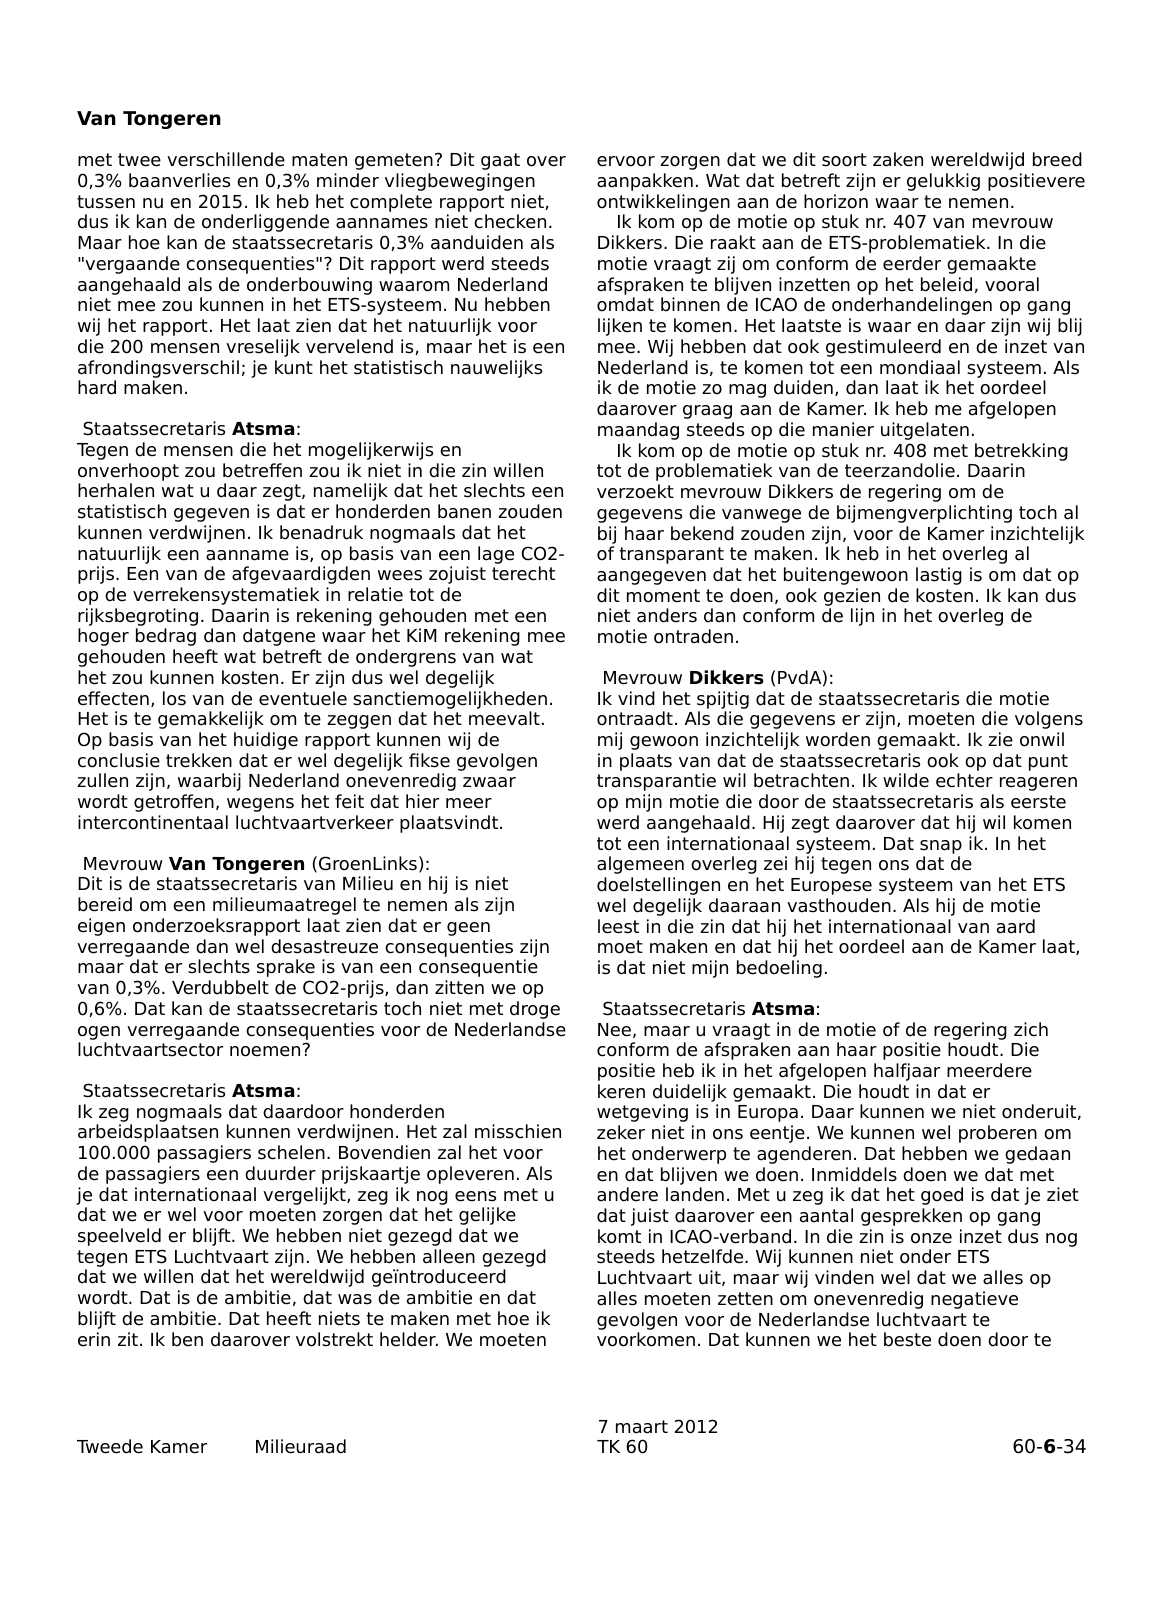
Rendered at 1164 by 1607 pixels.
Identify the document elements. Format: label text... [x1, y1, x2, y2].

text ervoor zorgen dat we dit soort zaken wereldwijd breed aanpakken. Wat dat betreft zijn er gelukkig positievere ontwikkelingen aan de horizon waar te nemen. [596, 150, 1087, 212]
text Mevrouw Van Tongeren (GroenLinks): [77, 853, 567, 874]
text Nee, maar u vraagt in de motie of de regering zich conform de afspraken aan haar positie houdt. Die positie heb ik in het afgelopen halfjaar meerdere keren duidelijk gemaakt. Die houdt in dat er wetgeving is in Europa. Daar kunnen we niet onderuit, zeker niet in ons eentje. We kunnen wel proberen om het onderwerp te agenderen. Dat hebben we gedaan en dat blijven we doen. Inmiddels doen we dat met andere landen. Met u zeg ik dat het goed is dat je ziet dat juist daarover een aantal gesprekken op gang komt in ICAO-verband. In die zin is onze inzet dus nog steeds hetzelfde. Wij kunnen niet onder ETS Luchtvaart uit, maar wij vinden wel dat we alles op alles moeten zetten om onevenredig negatieve gevolgen voor de Nederlandse luchtvaart te voorkomen. Dat kunnen we het beste doen door te [596, 1019, 1087, 1351]
text Dit is de staatssecretaris van Milieu en hij is niet bereid om een milieumaatregel te nemen als zijn eigen onderzoeksrapport laat zien dat er geen verregaande dan wel desastreuze consequenties zijn maar dat er slechts sprake is van een consequentie van 0,3%. Verdubbelt de CO2-prijs, dan zitten we op 0,6%. Dat kan de staatssecretaris toch niet met droge ogen verregaande consequenties voor de Nederlandse luchtvaartsector noemen? [77, 874, 567, 1061]
text Ik zeg nogmaals dat daardoor honderden arbeidsplaatsen kunnen verdwijnen. Het zal misschien 100.000 passagiers schelen. Bovendien zal het voor de passagiers een duurder prijskaartje opleveren. Als je dat internationaal vergelijkt, zeg ik nog eens met u dat we er wel voor moeten zorgen dat het gelijke speelveld er blijft. We hebben niet gezegd dat we tegen ETS Luchtvaart zijn. We hebben alleen gezegd dat we willen dat het wereldwijd geïntroduceerd wordt. Dat is de ambitie, dat was de ambitie en dat blijft de ambitie. Dat heeft niets te maken met hoe ik erin zit. Ik ben daarover volstrekt helder. We moeten [77, 1102, 567, 1350]
text Ik vind het spijtig dat de staatssecretaris die motie ontraadt. Als die gegevens er zijn, moeten die volgens mij gewoon inzichtelijk worden gemaakt. Ik zie onwil in plaats van dat de staatssecretaris ook op dat punt transparantie wil betrachten. Ik wilde echter reageren op mijn motie die door de staatssecretaris als eerste werd aangehaald. Hij zegt daarover dat hij wil komen tot een internationaal systeem. Dat snap ik. In het algemeen overleg zei hij tegen ons dat de doelstellingen en het Europese systeem van het ETS wel degelijk daaraan vasthouden. Als hij de motie leest in die zin dat hij het internationaal van aard moet maken en dat hij het oordeel aan de Kamer laat, is dat niet mijn bedoeling. [596, 688, 1087, 979]
text Ik kom op de motie op stuk nr. 408 met betrekking tot de problematiek van de teerzandolie. Daarin verzoekt mevrouw Dikkers de regering om de gegevens die vanwege de bijmengverplichting toch al bij haar bekend zouden zijn, voor de Kamer inzichtelijk of transparant te maken. Ik heb in het overleg al aangegeven dat het buitengewoon lastig is om dat op dit moment te doen, ook gezien de kosten. Ik kan dus niet anders dan conform de lijn in het overleg de motie ontraden. [596, 440, 1087, 648]
text Staatssecretaris Atsma: [596, 999, 1087, 1019]
text Staatssecretaris Atsma: [77, 1081, 567, 1102]
text Ik kom op de motie op stuk nr. 407 van mevrouw Dikkers. Die raakt aan de ETS-problematiek. In die motie vraagt zij om conform de eerder gemaakte afspraken te blijven inzetten op het beleid, vooral omdat binnen de ICAO de onderhandelingen op gang lijken te komen. Het laatste is waar en daar zijn wij blij mee. Wij hebben dat ook gestimuleerd en de inzet van Nederland is, te komen tot een mondiaal systeem. Als ik de motie zo mag duiden, dan laat ik het oordeel daarover graag aan de Kamer. Ik heb me afgelopen maandag steeds op die manier uitgelaten. [596, 212, 1087, 440]
text Tegen de mensen die het mogelijkerwijs en onverhoopt zou betreffen zou ik niet in die zin willen herhalen wat u daar zegt, namelijk dat het slechts een statistisch gegeven is dat er honderden banen zouden kunnen verdwijnen. Ik benadruk nogmaals dat het natuurlijk een aanname is, op basis van een lage CO2-prijs. Een van de afgevaardigden wees zojuist terecht op de verrekensystematiek in relatie tot de rijksbegroting. Daarin is rekening gehouden met een hoger bedrag dan datgene waar het KiM rekening mee gehouden heeft wat betreft de ondergrens van wat het zou kunnen kosten. Er zijn dus wel degelijk effecten, los van de eventuele sanctiemogelijkheden. Het is te gemakkelijk om te zeggen dat het meevalt. Op basis van het huidige rapport kunnen wij de conclusie trekken dat er wel degelijk fikse gevolgen zullen zijn, waarbij Nederland onevenredig zwaar wordt getroffen, wegens het feit dat hier meer intercontinentaal luchtvaartverkeer plaatsvindt. [77, 440, 567, 833]
text met twee verschillende maten gemeten? Dit gaat over 0,3% baanverlies en 0,3% minder vliegbewegingen tussen nu en 2015. Ik heb het complete rapport niet, dus ik kan de onderliggende aannames niet checken. Maar hoe kan de staatssecretaris 0,3% aanduiden als "vergaande consequenties"? Dit rapport werd steeds aangehaald als de onderbouwing waarom Nederland niet mee zou kunnen in het ETS-systeem. Nu hebben wij het rapport. Het laat zien dat het natuurlijk voor die 200 mensen vreselijk vervelend is, maar het is een afrondingsverschil; je kunt het statistisch nauwelijks hard maken. [77, 150, 567, 399]
text Mevrouw Dikkers (PvdA): [596, 668, 1087, 688]
text Staatssecretaris Atsma: [77, 419, 567, 440]
